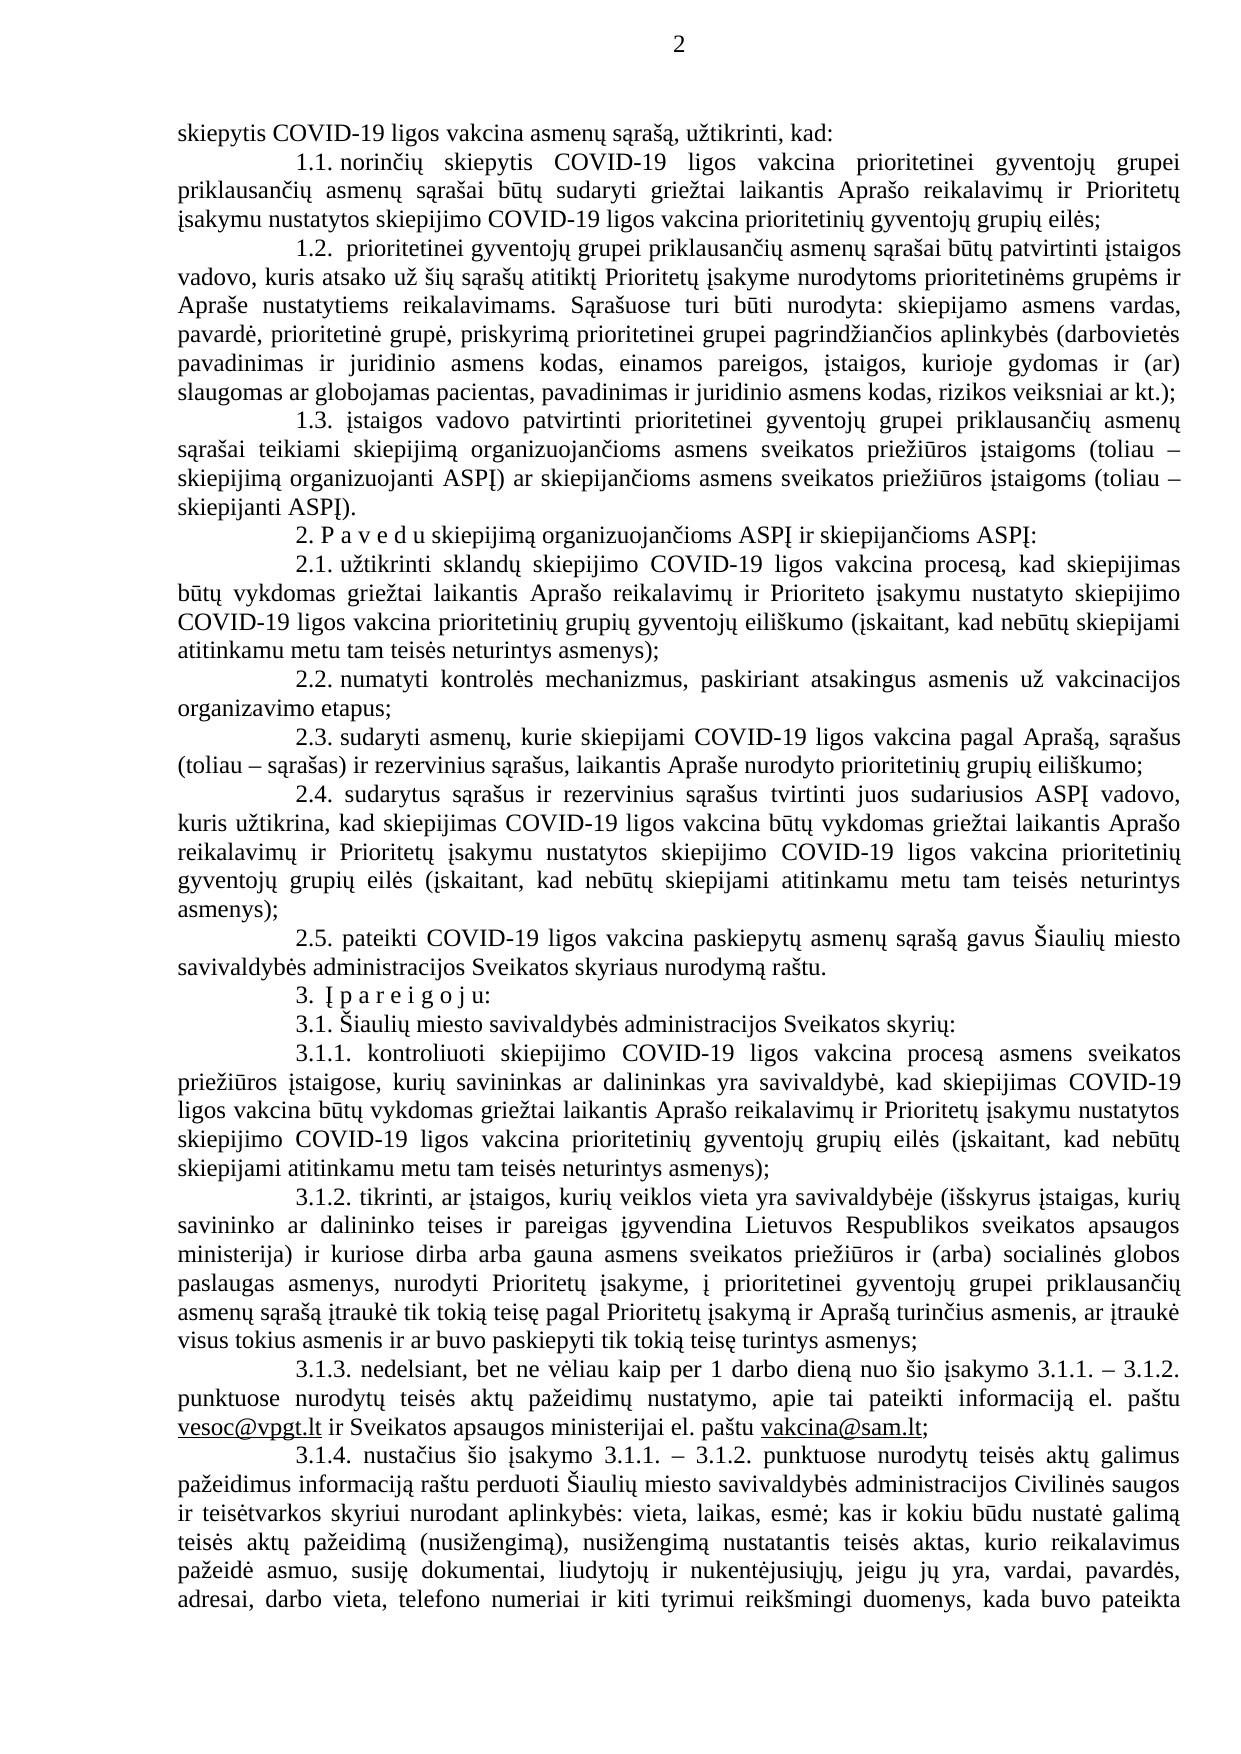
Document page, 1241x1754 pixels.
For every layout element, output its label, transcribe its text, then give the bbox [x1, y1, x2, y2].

text 1.1. norinčių skiepytis COVID-19 ligos vakcina prioritetinei gyventojų grupei priklausančių asmenų sąrašai būtų sudaryti griežtai laikantis Aprašo reikalavimų ir Prioritetų įsakymu nustatytos skiepijimo COVID-19 ligos vakcina prioritetinių gyventojų grupių eilės; [177, 147, 1181, 233]
text 2.1. užtikrinti sklandų skiepijimo COVID-19 ligos vakcina procesą, kad skiepijimas būtų vykdomas griežtai laikantis Aprašo reikalavimų ir Prioriteto įsakymu nustatyto skiepijimo COVID-19 ligos vakcina prioritetinių grupių gyventojų eiliškumo (įskaitant, kad nebūtų skiepijami atitinkamu metu tam teisės neturintys asmenys); [177, 549, 1181, 664]
text 2.4. sudarytus sąrašus ir rezervinius sąrašus tvirtinti juos sudariusios ASPĮ vadovo, kuris užtikrina, kad skiepijimas COVID-19 ligos vakcina būtų vykdomas griežtai laikantis Aprašo reikalavimų ir Prioritetų įsakymu nustatytos skiepijimo COVID-19 ligos vakcina prioritetinių gyventojų grupių eilės (įskaitant, kad nebūtų skiepijami atitinkamu metu tam teisės neturintys asmenys); [177, 779, 1181, 923]
text 3.1.2. tikrinti, ar įstaigos, kurių veiklos vieta yra savivaldybėje (išskyrus įstaigas, kurių savininko ar dalininko teises ir pareigas įgyvendina Lietuvos Respublikos sveikatos apsaugos ministerija) ir kuriose dirba arba gauna asmens sveikatos priežiūros ir (arba) socialinės globos paslaugas asmenys, nurodyti Prioritetų įsakyme, į prioritetinei gyventojų grupei priklausančių asmenų sąrašą įtraukė tik tokią teisę pagal Prioritetų įsakymą ir Aprašą turinčius asmenis, ar įtraukė visus tokius asmenis ir ar buvo paskiepyti tik tokią teisę turintys asmenys; [177, 1182, 1181, 1354]
text 2.3. sudaryti asmenų, kurie skiepijami COVID-19 ligos vakcina pagal Aprašą, sąrašus (toliau – sąrašas) ir rezervinius sąrašus, laikantis Apraše nurodyto prioritetinių grupių eiliškumo; [177, 722, 1181, 779]
text skiepytis COVID-19 ligos vakcina asmenų sąrašą, užtikrinti, kad: [177, 118, 1181, 147]
text 3.1. Šiaulių miesto savivaldybės administracijos Sveikatos skyrių: [177, 1009, 1181, 1038]
text 2. P a v e d u skiepijimą organizuojančioms ASPĮ ir skiepijančioms ASPĮ: [177, 521, 1181, 549]
text 1.2. prioritetinei gyventojų grupei priklausančių asmenų sąrašai būtų patvirtinti įstaigos vadovo, kuris atsako už šių sąrašų atitiktį Prioritetų įsakyme nurodytoms prioritetinėms grupėms ir Apraše nustatytiems reikalavimams. Sąrašuose turi būti nurodyta: skiepijamo asmens vardas, pavardė, prioritetinė grupė, priskyrimą prioritetinei grupei pagrindžiančios aplinkybės (darbovietės pavadinimas ir juridinio asmens kodas, einamos pareigos, įstaigos, kurioje gydomas ir (ar) slaugomas ar globojamas pacientas, pavadinimas ir juridinio asmens kodas, rizikos veiksniai ar kt.); [177, 233, 1181, 406]
text 2.5. pateikti COVID-19 ligos vakcina paskiepytų asmenų sąrašą gavus Šiaulių miesto savivaldybės administracijos Sveikatos skyriaus nurodymą raštu. [177, 923, 1181, 981]
text 1.3. įstaigos vadovo patvirtinti prioritetinei gyventojų grupei priklausančių asmenų sąrašai teikiami skiepijimą organizuojančioms asmens sveikatos priežiūros įstaigoms (toliau – skiepijimą organizuojanti ASPĮ) ar skiepijančioms asmens sveikatos priežiūros įstaigoms (toliau – skiepijanti ASPĮ). [177, 406, 1181, 521]
text 3.1.1. kontroliuoti skiepijimo COVID-19 ligos vakcina procesą asmens sveikatos priežiūros įstaigose, kurių savininkas ar dalininkas yra savivaldybė, kad skiepijimas COVID-19 ligos vakcina būtų vykdomas griežtai laikantis Aprašo reikalavimų ir Prioritetų įsakymu nustatytos skiepijimo COVID-19 ligos vakcina prioritetinių gyventojų grupių eilės (įskaitant, kad nebūtų skiepijami atitinkamu metu tam teisės neturintys asmenys); [177, 1038, 1181, 1182]
text 3. Į p a r e i g o j u: [177, 981, 1181, 1009]
text 3.1.3. nedelsiant, bet ne vėliau kaip per 1 darbo dieną nuo šio įsakymo 3.1.1. – 3.1.2. punktuose nurodytų teisės aktų pažeidimų nustatymo, apie tai pateikti informaciją el. paštu vesoc@vpgt.lt ir Sveikatos apsaugos ministerijai el. paštu vakcina@sam.lt; [177, 1354, 1181, 1441]
text 2.2. numatyti kontrolės mechanizmus, paskiriant atsakingus asmenis už vakcinacijos organizavimo etapus; [177, 664, 1181, 722]
text 3.1.4. nustačius šio įsakymo 3.1.1. – 3.1.2. punktuose nurodytų teisės aktų galimus pažeidimus informaciją raštu perduoti Šiaulių miesto savivaldybės administracijos Civilinės saugos ir teisėtvarkos skyriui nurodant aplinkybės: vieta, laikas, esmė; kas ir kokiu būdu nustatė galimą teisės aktų pažeidimą (nusižengimą), nusižengimą nustatantis teisės aktas, kurio reikalavimus pažeidė asmuo, susiję dokumentai, liudytojų ir nukentėjusiųjų, jeigu jų yra, vardai, pavardės, adresai, darbo vieta, telefono numeriai ir kiti tyrimui reikšmingi duomenys, kada buvo pateikta [177, 1441, 1181, 1613]
